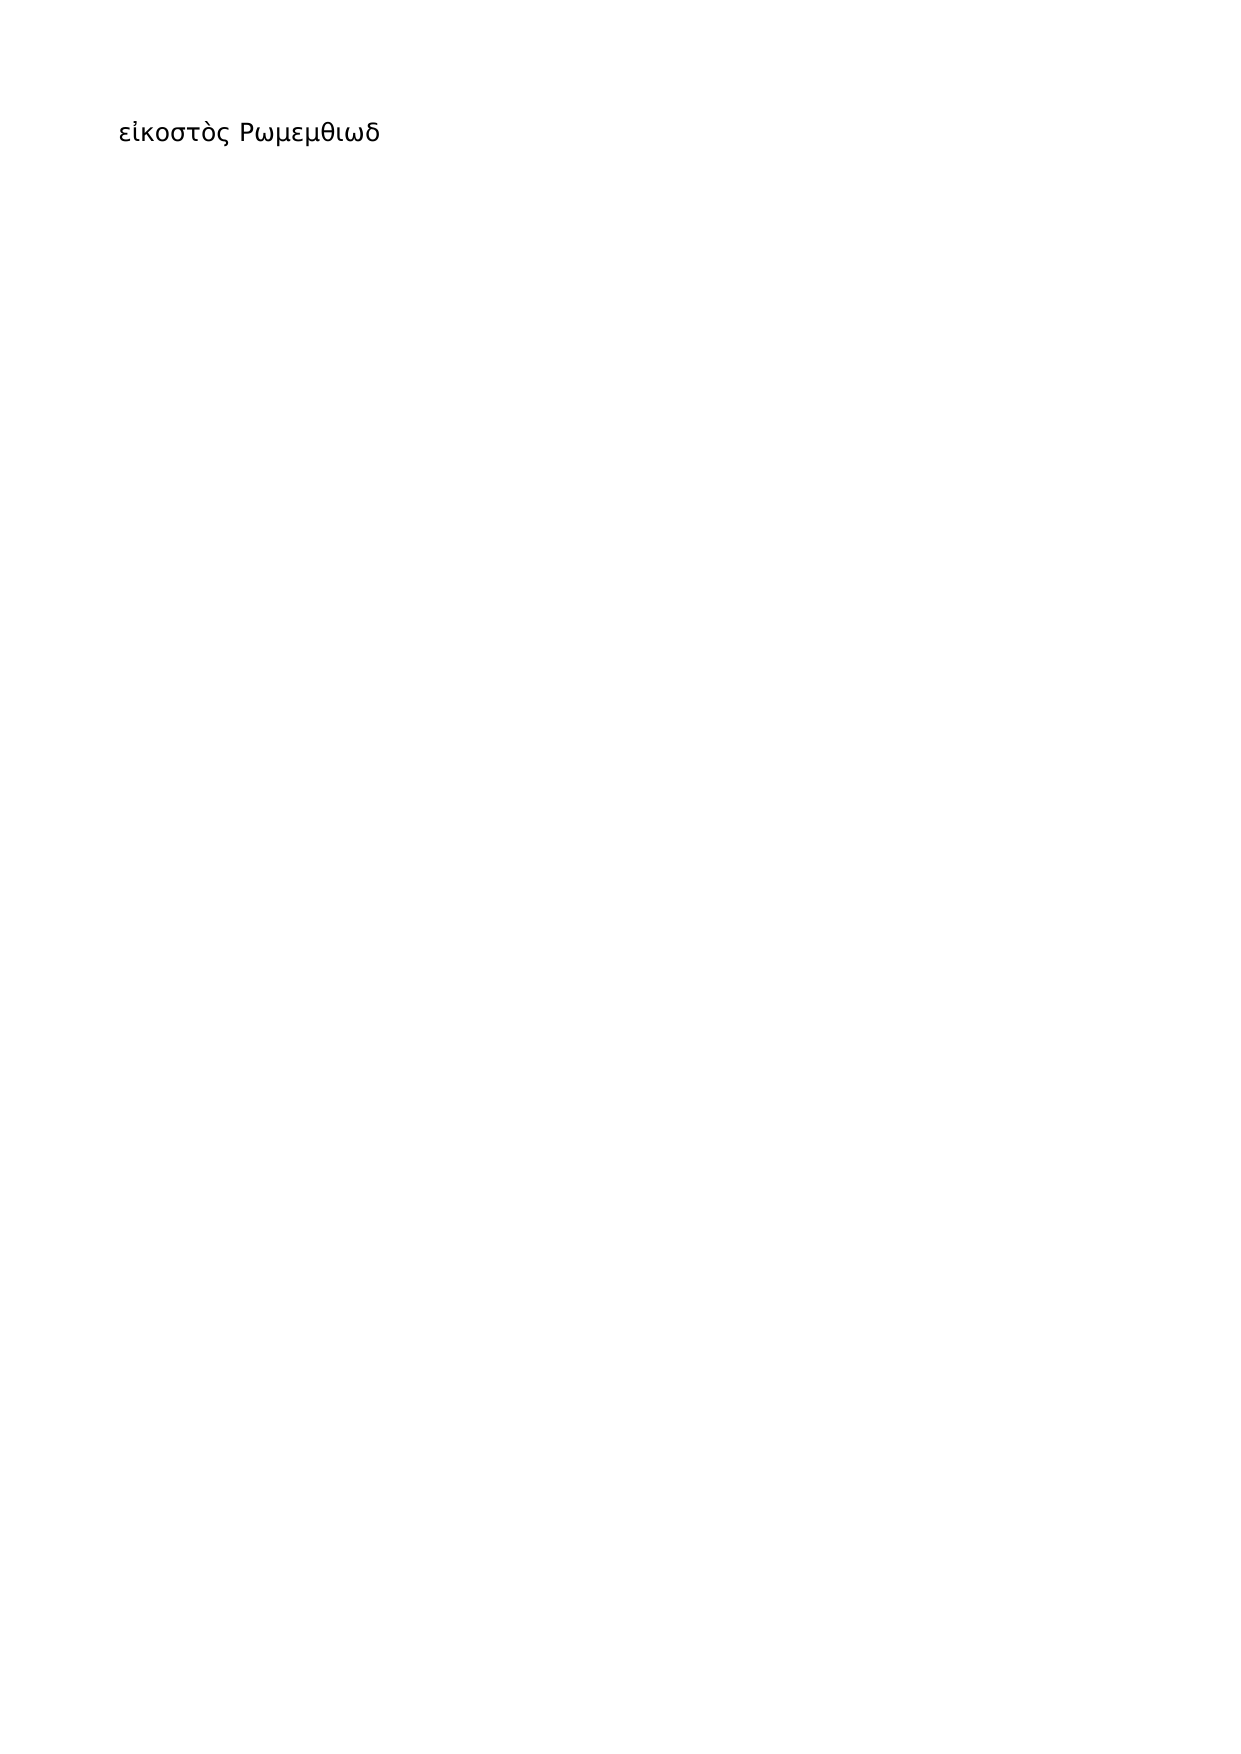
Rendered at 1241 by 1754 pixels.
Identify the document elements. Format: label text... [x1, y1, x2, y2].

text εἰκοστὸς Ρωμεμθιωδ [118, 118, 1122, 147]
